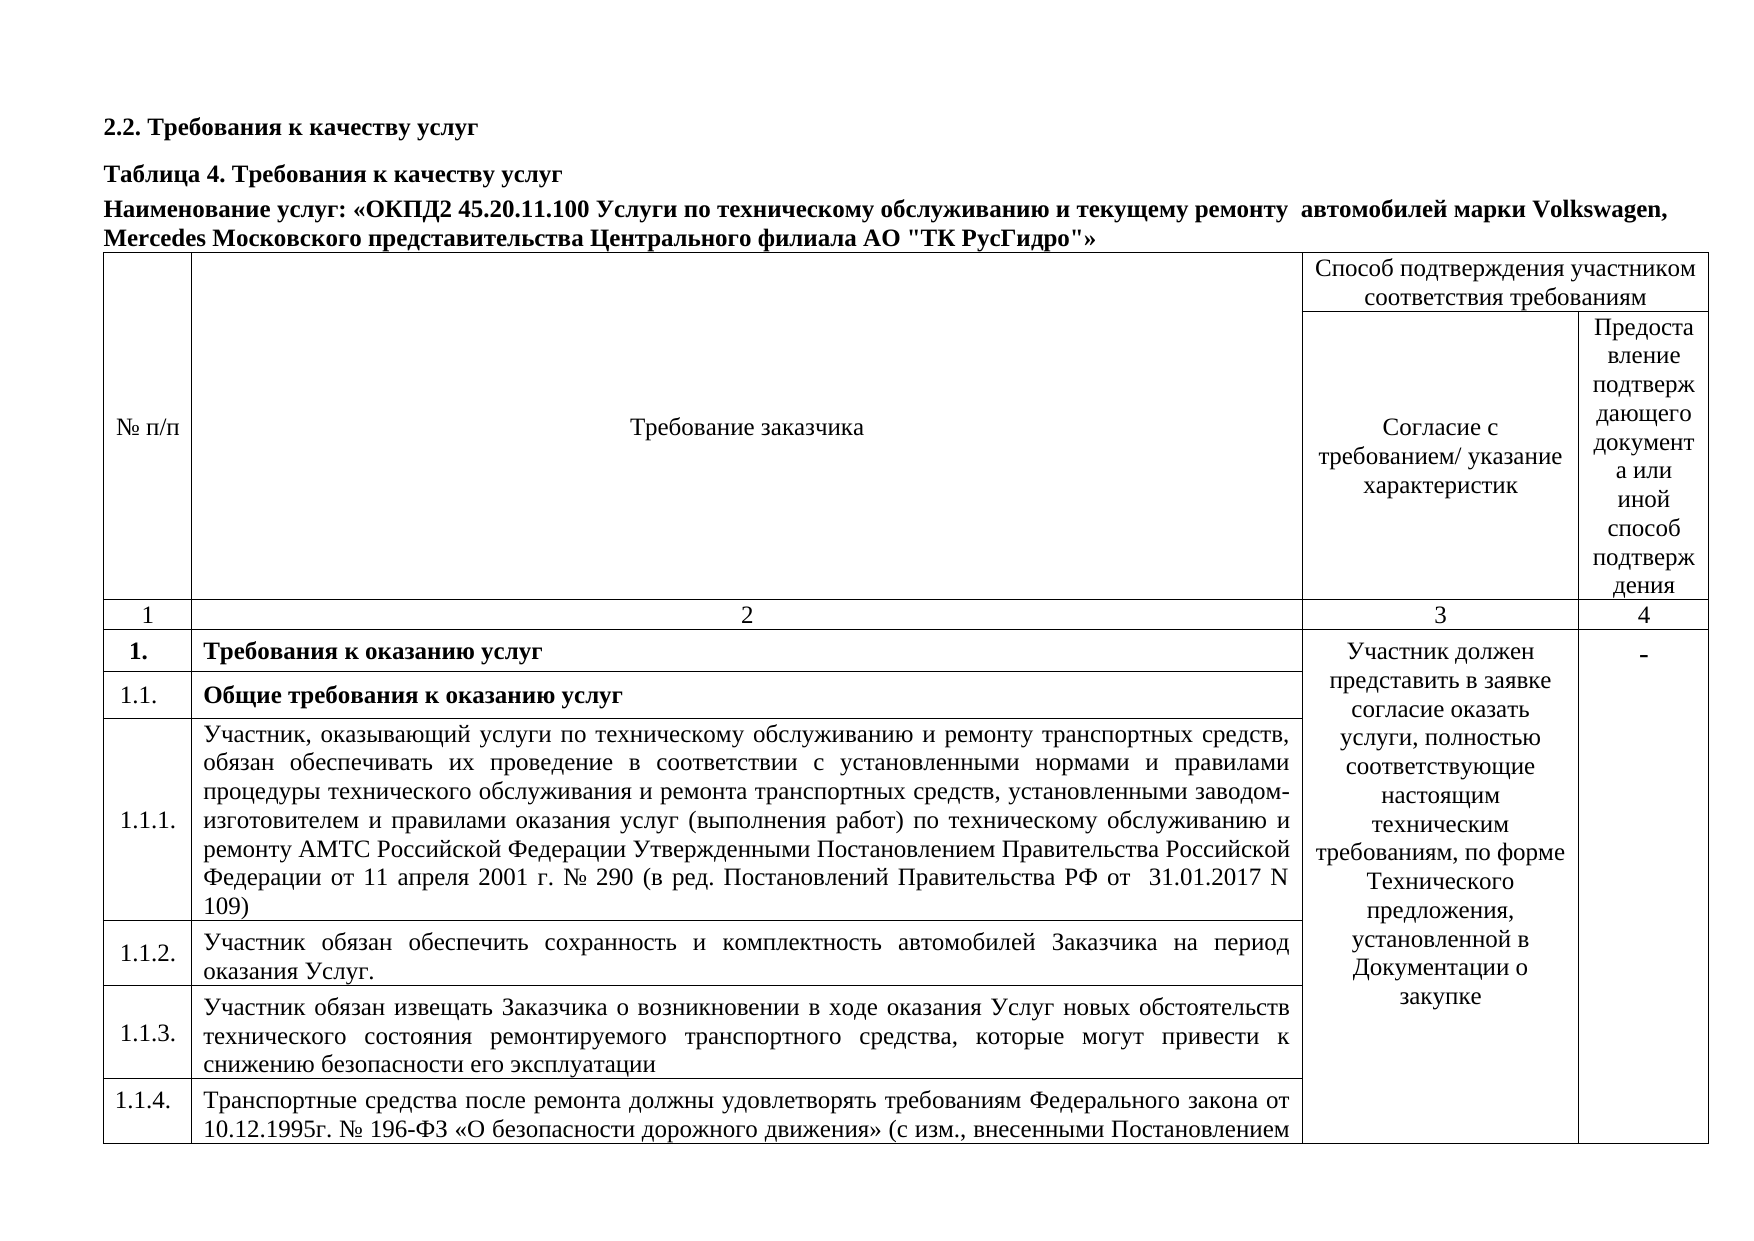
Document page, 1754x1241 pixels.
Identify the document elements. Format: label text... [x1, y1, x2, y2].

table_cell Предоставление подтверждающего документа или иной способ подтверждения [1579, 312, 1708, 599]
subtitle 2.2. Требования к качеству услуг [103, 112, 1695, 141]
table_cell Участник обязан обеспечить сохранность и комплектность автомобилей Заказчика на период оказания Услуг. [192, 921, 1302, 985]
table_cell 1.1.4. [104, 1079, 191, 1143]
table_cell Участник, оказывающий услуги по техническому обслуживанию и ремонту транспортных средств, обязан обеспечивать их проведение в соответствии с установленными нормами и правилами процедуры технического обслуживания и ремонта транспортных средств, установленными заводом-изготовителем и правилами оказания услуг (выполнения работ) по техническому обслуживанию и ремонту АМТС Российской Федерации Утвержденными Постановлением Правительства Российской Федерации от 11 апреля 2001 г. № 290 (в ред. Постановлений Правительства РФ от 31.01.2017 N 109) [192, 719, 1302, 920]
table_cell Требования к оказанию услуг [192, 630, 1302, 671]
table_cell 3 [1303, 600, 1578, 629]
table_header № п/п [104, 253, 191, 599]
table_cell Участник должен представить в заявке согласие оказать услуги, полностью соответствующие настоящим техническим требованиям, по форме Технического предложения, установленной в Документации о закупке [1303, 630, 1578, 1143]
table_cell Общие требования к оказанию услуг [192, 672, 1302, 718]
table_cell 1 [104, 600, 191, 629]
table_cell 1.1.3. [104, 986, 191, 1078]
table_cell 1.1.1. [104, 719, 191, 920]
table_cell Транспортные средства после ремонта должны удовлетворять требованиям Федерального закона от 10.12.1995г. № 196-ФЗ «О безопасности дорожного движения» (с изм., внесенными Постановлением [192, 1079, 1302, 1143]
table_cell 4 [1579, 600, 1708, 629]
table_cell [104, 630, 191, 671]
table_cell 1.1.2. [104, 921, 191, 985]
table_header Способ подтверждения участником соответствия требованиям [1303, 253, 1708, 311]
text Наименование услуг: «ОКПД2 45.20.11.100 Услуги по техническому обслуживанию и текущему ремонту автомобилей марки Volkswagen, Mercedes Московского представительства Центрального филиала АО "ТК РусГидро"» [103, 194, 1695, 252]
table_cell 2 [192, 600, 1302, 629]
table_cell [104, 672, 191, 718]
subtitle Таблица 4. Требования к качеству услуг [103, 159, 1695, 188]
table_header Требование заказчика [192, 253, 1302, 599]
table_cell Согласие с требованием/ указание характеристик [1303, 312, 1578, 599]
table_cell - [1579, 630, 1708, 1143]
table_cell Участник обязан извещать Заказчика о возникновении в ходе оказания Услуг новых обстоятельств технического состояния ремонтируемого транспортного средства, которые могут привести к снижению безопасности его эксплуатации [192, 986, 1302, 1078]
